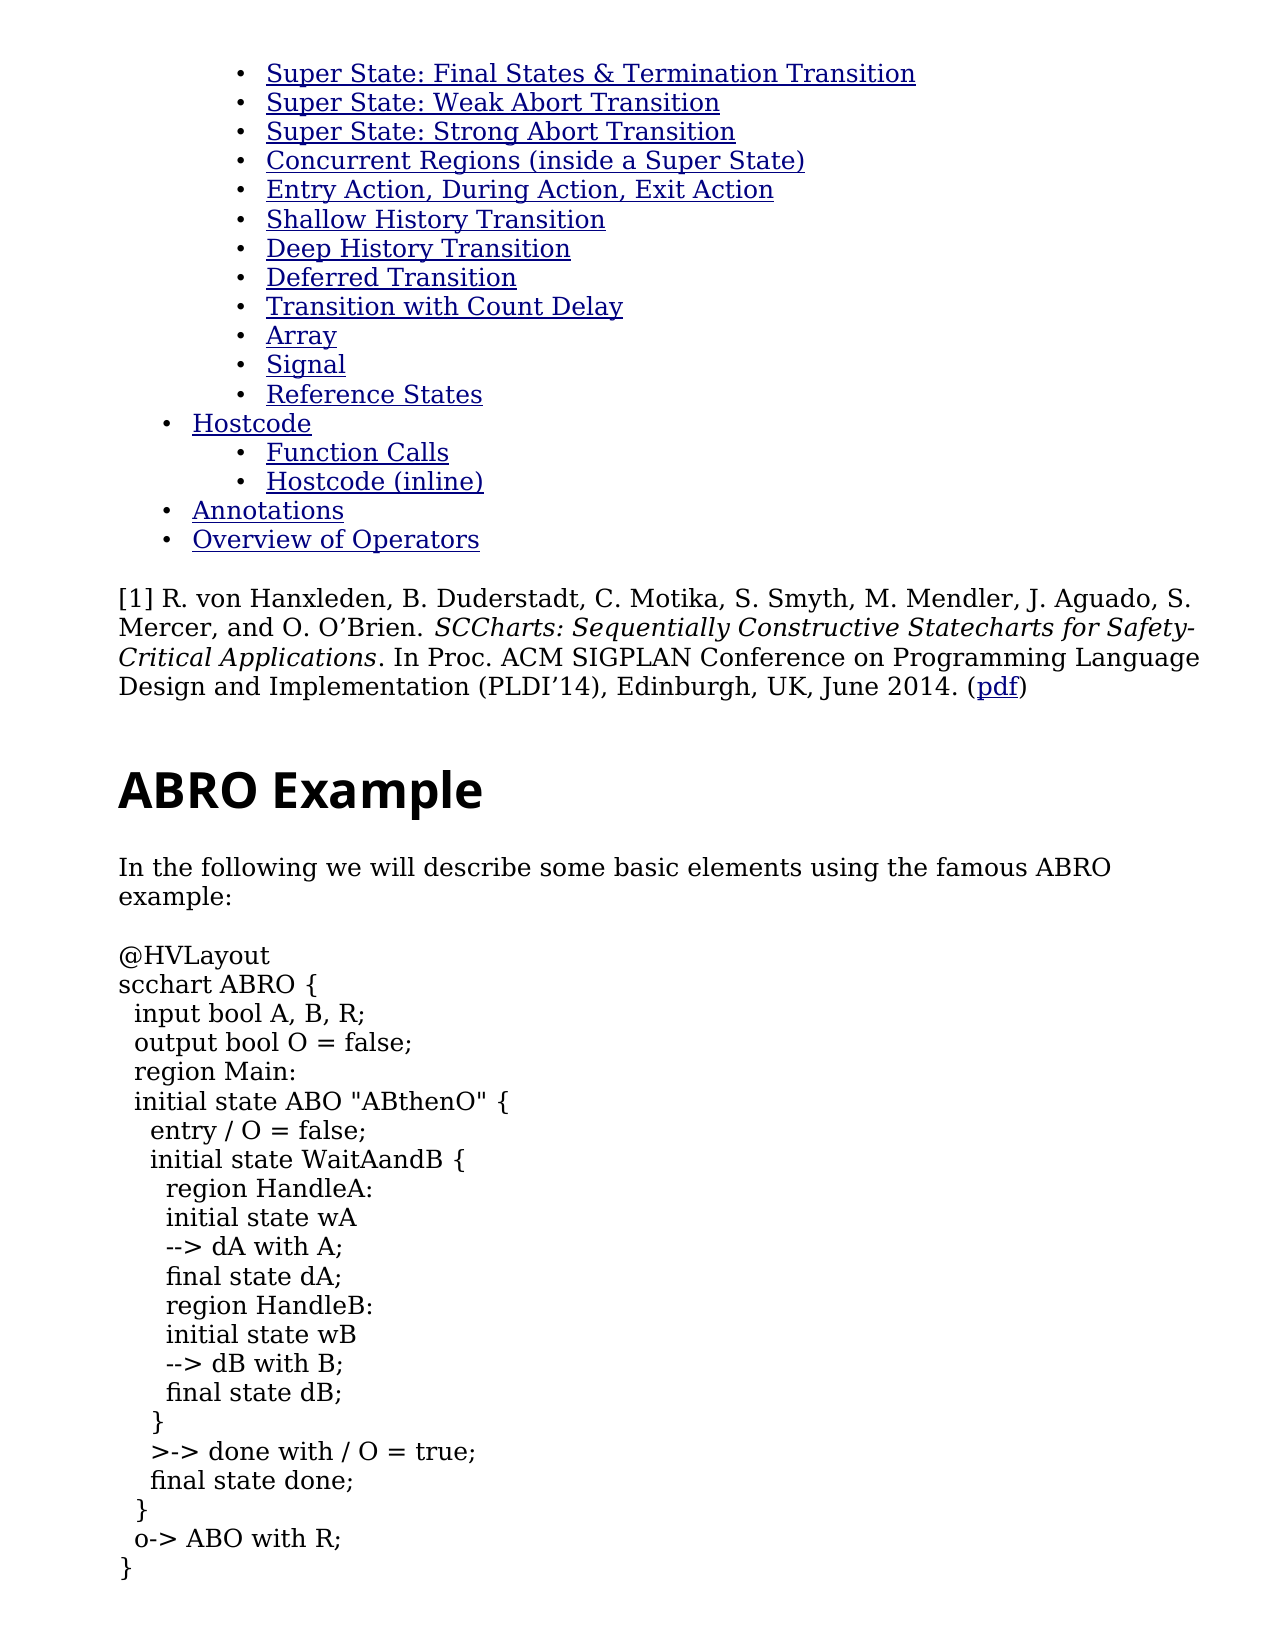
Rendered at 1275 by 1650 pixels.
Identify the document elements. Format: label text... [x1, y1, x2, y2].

list Array [236, 322, 1216, 351]
text In the following we will describe some basic elements using the famous ABRO example: [118, 853, 1216, 911]
list Super State: Final States & Termination Transition [236, 59, 1216, 88]
text [1] R. von Hanxleden, B. Duderstadt, C. Motika, S. Smyth, M. Mendler, J. Aguado, S. Mercer, and O. O’Brien. SCCharts: Sequentially Constructive Statecharts for Safety-Critical Applications. In Proc. ACM SIGPLAN Conference on Programming Language Design and Implementation (PLDI’14), Edinburgh, UK, June 2014. (pdf) [118, 584, 1216, 701]
list Hostcode (inline) [236, 467, 1216, 497]
list Reference States [236, 380, 1216, 409]
subtitle ABRO Example [118, 756, 1216, 824]
list Transition with Count Delay [236, 292, 1216, 322]
list Concurrent Regions (inside a Super State) [236, 147, 1216, 176]
list Annotations [162, 497, 1216, 526]
list Deferred Transition [236, 263, 1216, 292]
list Super State: Strong Abort Transition [236, 117, 1216, 147]
list Signal [236, 351, 1216, 380]
list Function Calls [236, 438, 1216, 467]
list Overview of Operators [162, 526, 1216, 555]
list Super State: Weak Abort Transition [236, 88, 1216, 117]
list Entry Action, During Action, Exit Action [236, 176, 1216, 205]
list Hostcode [162, 409, 1216, 438]
list Shallow History Transition [236, 205, 1216, 234]
text @HVLayout scchart ABRO { input bool A, B, R; output bool O = false; region Main: initial state ABO "ABthenO" { entry / O = false; initial state WaitAandB { region HandleA: initial state wA --> dA with A; final state dA; region HandleB: initial state wB --> dB with B; final state dB; } >-> done with / O = true; final state done; } o-> ABO with R; } [118, 941, 1216, 1583]
list Deep History Transition [236, 234, 1216, 263]
